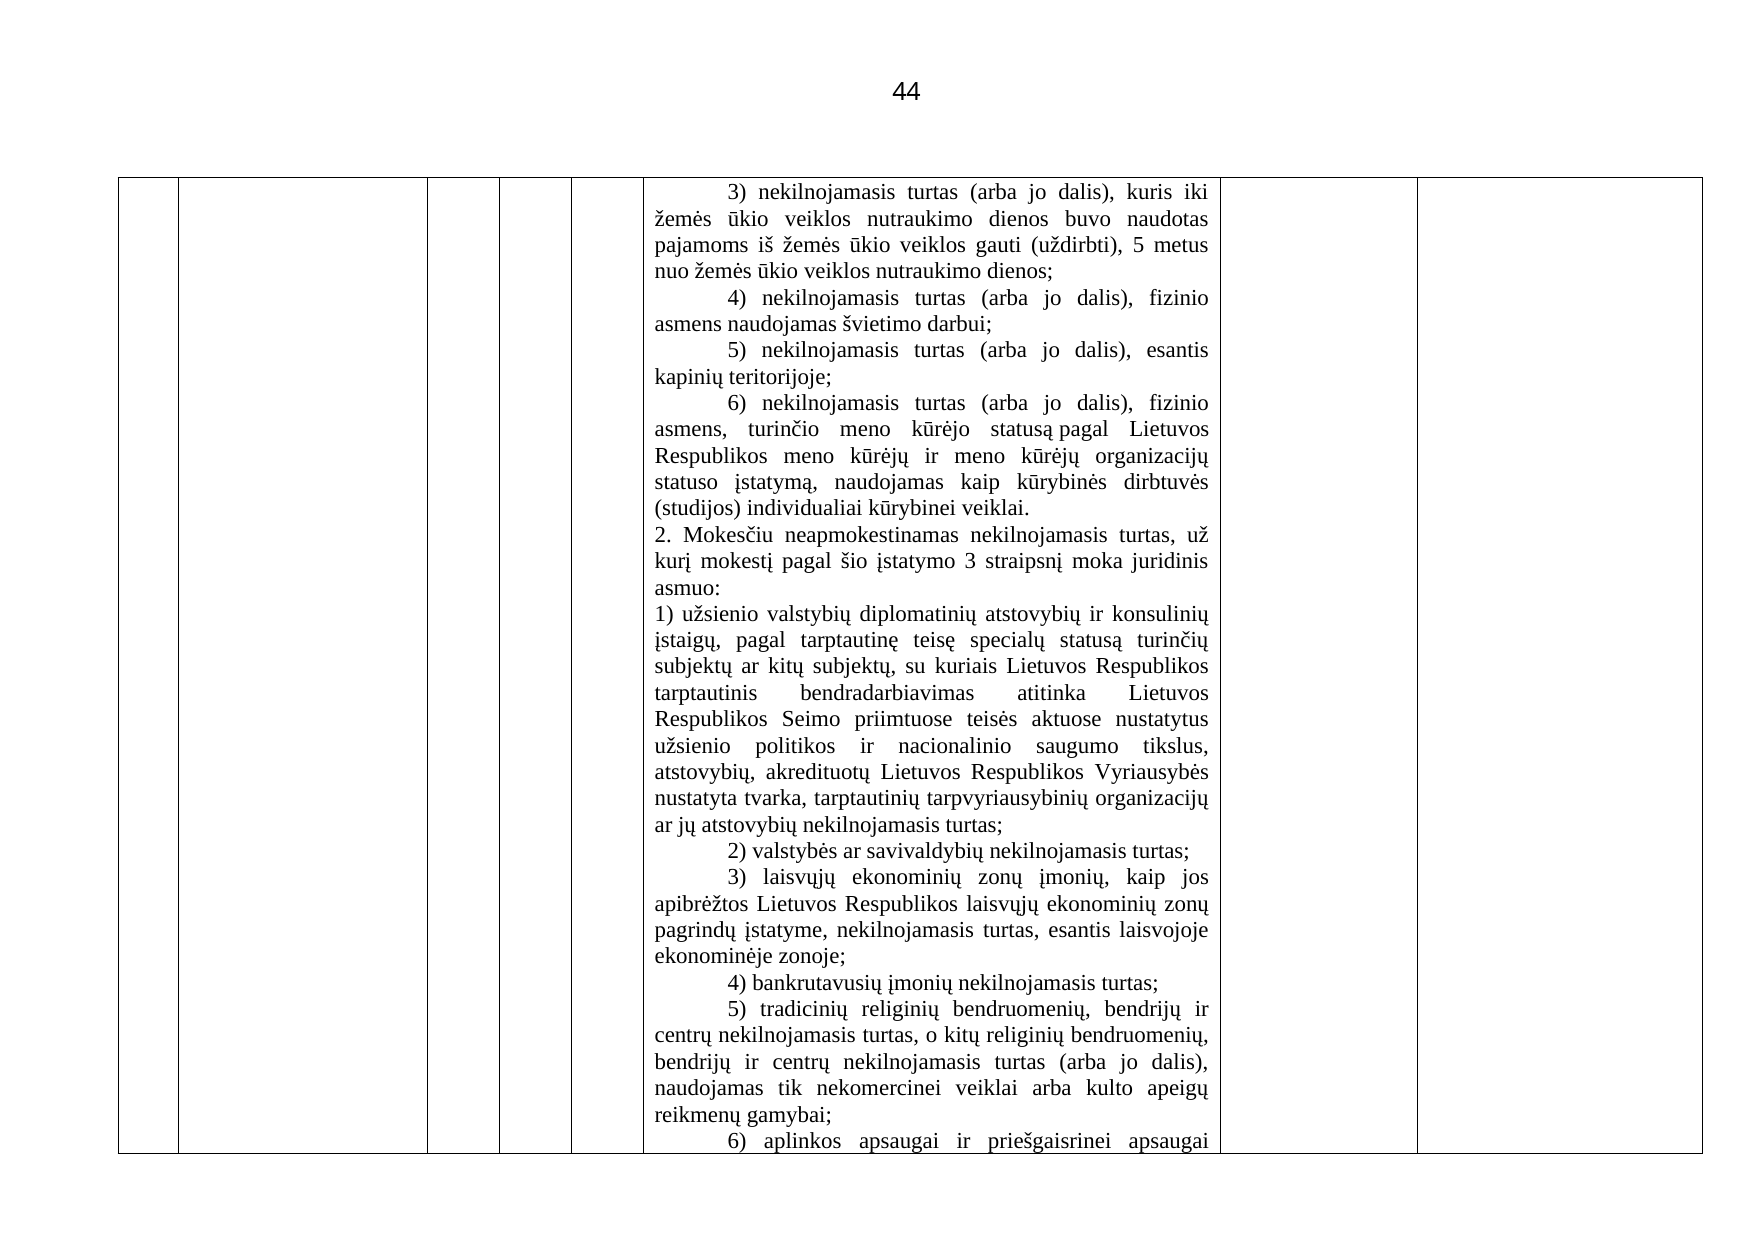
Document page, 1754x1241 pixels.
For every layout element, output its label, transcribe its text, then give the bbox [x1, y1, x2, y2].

table_cell [428, 178, 499, 1153]
table_cell [500, 178, 571, 1153]
table_cell [1418, 178, 1702, 1153]
table_cell [119, 178, 178, 1153]
table_cell [179, 178, 427, 1153]
table_cell 3) nekilnojamasis turtas (arba jo dalis), kuris iki žemės ūkio veiklos nutraukimo dienos buvo naudotas pajamoms iš žemės ūkio veiklos gauti (uždirbti), 5 metus nuo žemės ūkio veiklos nutraukimo dienos; 4) nekilnojamasis turtas (arba jo dalis), fizinio asmens naudojamas švietimo darbui; 5) nekilnojamasis turtas (arba jo dalis), esantis kapinių teritorijoje; 6) nekilnojamasis turtas (arba jo dalis), fizinio asmens, turinčio meno kūrėjo statusą pagal Lietuvos Respublikos meno kūrėjų ir meno kūrėjų organizacijų statuso įstatymą, naudojamas kaip kūrybinės dirbtuvės (studijos) individualiai kūrybinei veiklai. 2. Mokesčiu neapmokestinamas nekilnojamasis turtas, už kurį mokestį pagal šio įstatymo 3 straipsnį moka juridinis asmuo: 1) užsienio valstybių diplomatinių atstovybių ir konsulinių įstaigų, pagal tarptautinę teisę specialų statusą turinčių subjektų ar kitų subjektų, su kuriais Lietuvos Respublikos tarptautinis bendradarbiavimas atitinka Lietuvos Respublikos Seimo priimtuose teisės aktuose nustatytus užsienio politikos ir nacionalinio saugumo tikslus, atstovybių, akredituotų Lietuvos Respublikos Vyriausybės nustatyta tvarka, tarptautinių tarpvyriausybinių organizacijų ar jų atstovybių nekilnojamasis turtas; 2) valstybės ar savivaldybių nekilnojamasis turtas; 3) laisvųjų ekonominių zonų įmonių, kaip jos apibrėžtos Lietuvos Respublikos laisvųjų ekonominių zonų pagrindų įstatyme, nekilnojamasis turtas, esantis laisvojoje ekonominėje zonoje; 4) bankrutavusių įmonių nekilnojamasis turtas; 5) tradicinių religinių bendruomenių, bendrijų ir centrų nekilnojamasis turtas, o kitų religinių bendruomenių, bendrijų ir centrų nekilnojamasis turtas (arba jo dalis), naudojamas tik nekomercinei veiklai arba kulto apeigų reikmenų gamybai; 6) aplinkos apsaugai ir priešgaisrinei apsaugai [644, 178, 1220, 1153]
table_cell [1221, 178, 1417, 1153]
table_cell [572, 178, 643, 1153]
